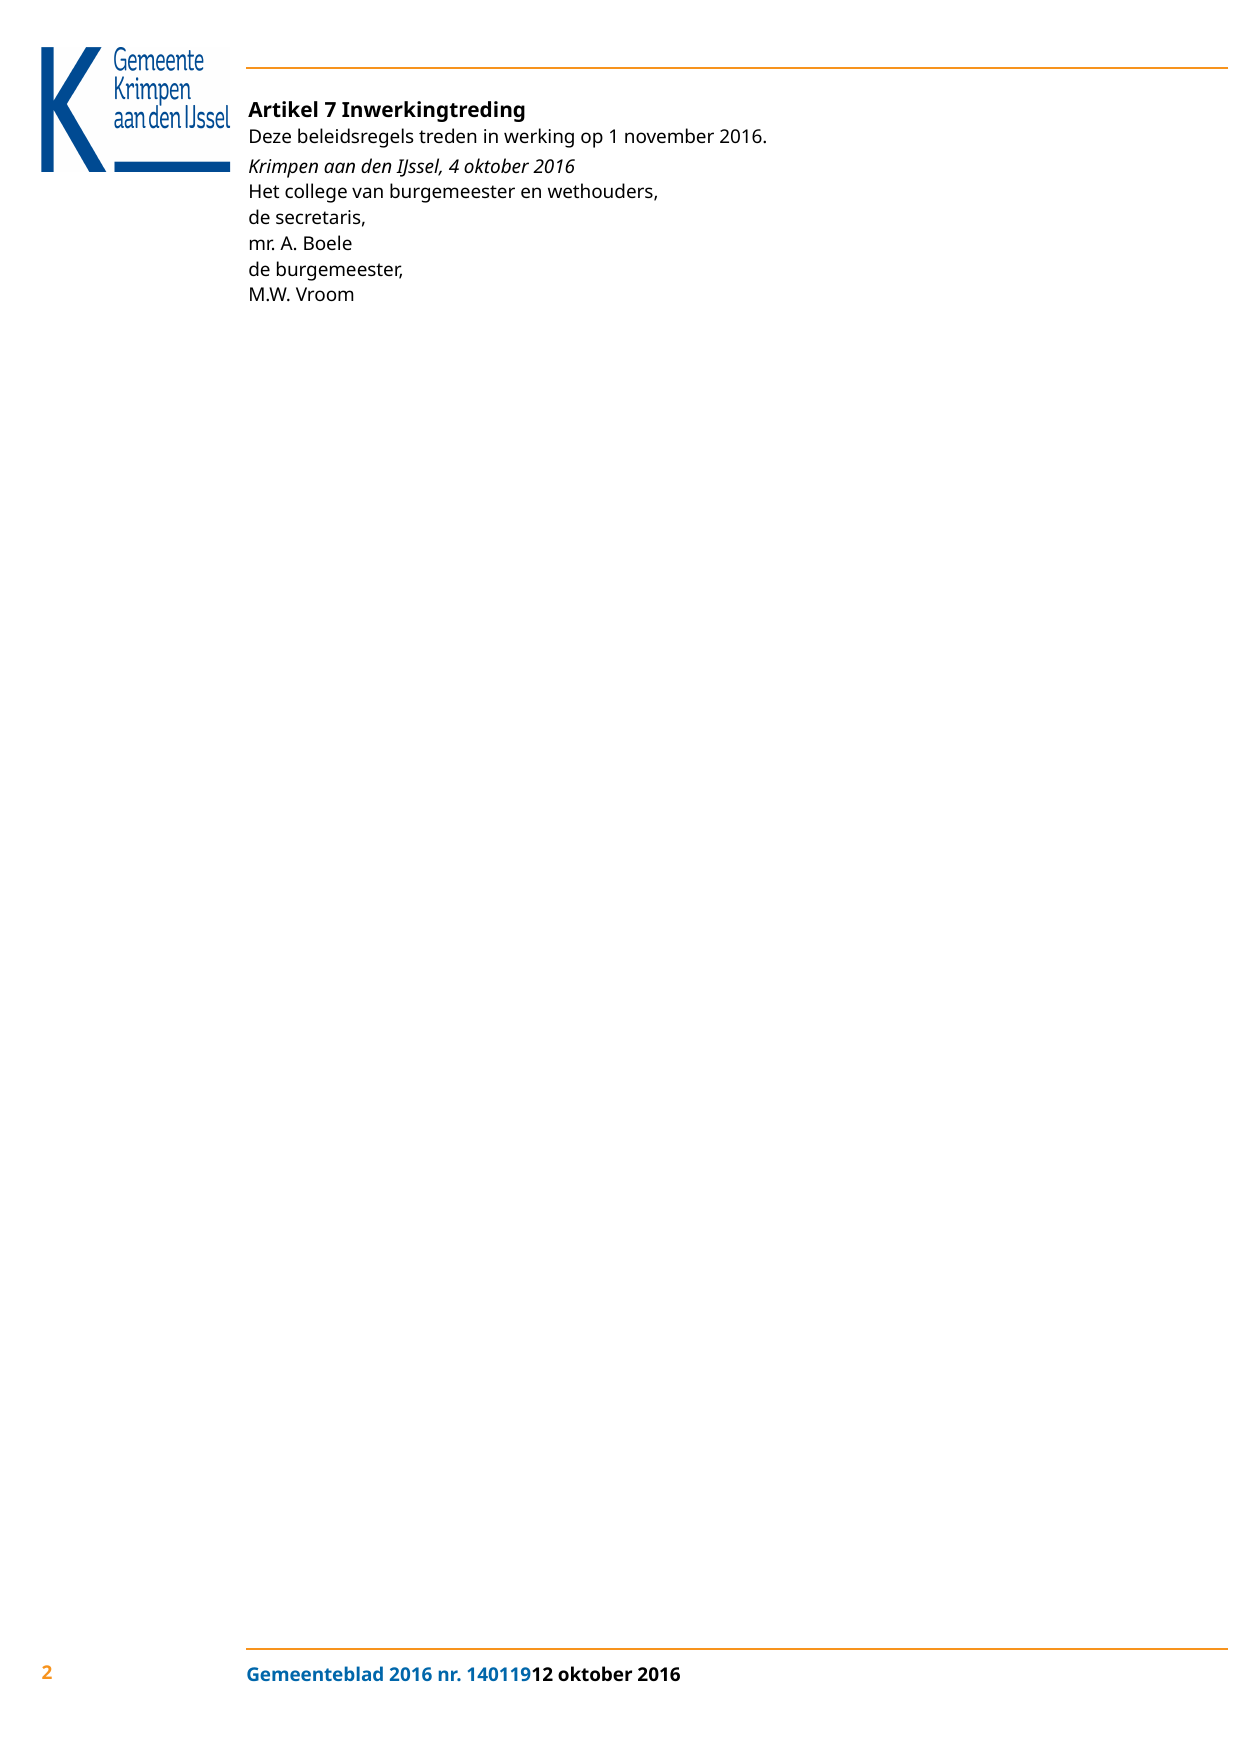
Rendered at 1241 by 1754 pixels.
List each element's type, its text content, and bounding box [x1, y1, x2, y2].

text Artikel 7 Inwerkingtreding [248, 95, 1152, 123]
text Deze beleidsregels treden in werking op 1 november 2016. [248, 123, 1152, 149]
text de secretaris, [248, 204, 1152, 230]
text M.W. Vroom [248, 281, 1152, 307]
picture [41, 47, 231, 172]
text Krimpen aan den IJssel, 4 oktober 2016 [248, 153, 1152, 178]
text Het college van burgemeester en wethouders, [248, 178, 1152, 204]
text mr. A. Boele [248, 230, 1152, 256]
text de burgemeester, [248, 256, 1152, 281]
